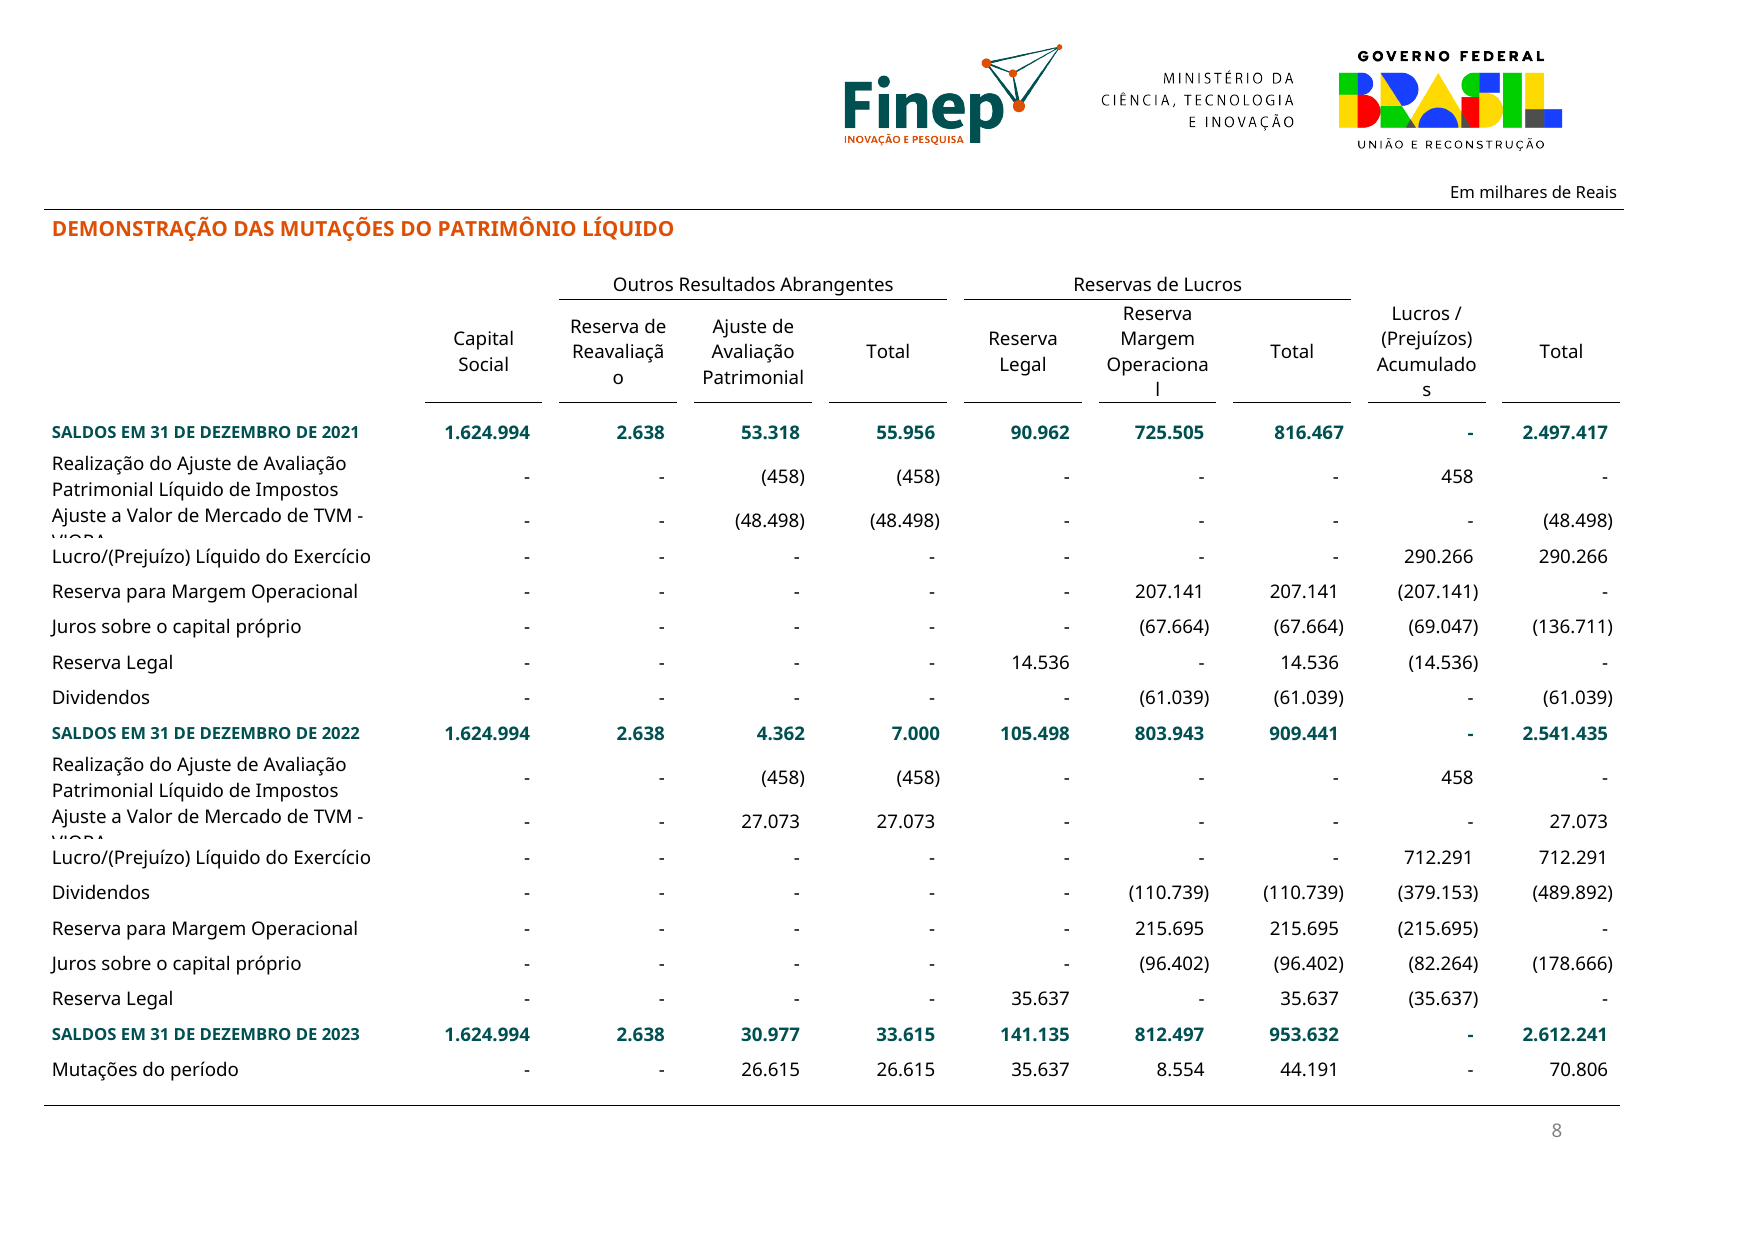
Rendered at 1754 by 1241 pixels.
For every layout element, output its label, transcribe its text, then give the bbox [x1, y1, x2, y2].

table_cell - [1502, 910, 1620, 945]
table_cell 53.318 [694, 414, 812, 449]
table_cell [1216, 450, 1233, 503]
table_cell [947, 503, 964, 538]
table_cell [1486, 402, 1502, 414]
table_cell (458) [694, 751, 812, 804]
table_cell 44.191 [1233, 1052, 1351, 1087]
table_cell [1082, 945, 1098, 981]
table_cell - [1368, 1052, 1486, 1087]
table_cell - [694, 875, 812, 910]
table_cell 1.624.994 [425, 1016, 542, 1052]
table_cell 207.141 [1099, 574, 1216, 609]
table_cell 35.637 [1233, 981, 1351, 1016]
table_cell [677, 680, 694, 715]
table_cell [1620, 270, 1624, 299]
table_cell - [1502, 574, 1620, 609]
table_cell [1486, 680, 1502, 715]
table_cell 803.943 [1099, 715, 1216, 751]
table_cell [1486, 875, 1502, 910]
table_cell [550, 264, 910, 270]
table_cell 27.073 [1502, 804, 1620, 839]
table_cell 2.612.241 [1502, 1016, 1620, 1052]
table_cell [1082, 450, 1098, 503]
table_cell [1351, 1052, 1368, 1087]
table_cell - [559, 609, 677, 644]
table_cell [677, 751, 694, 804]
table_cell [1351, 503, 1368, 538]
table_cell [1099, 1087, 1216, 1105]
table_cell - [559, 644, 677, 680]
table_cell [1486, 538, 1502, 573]
table_cell (207.141) [1368, 574, 1486, 609]
table_cell [677, 910, 694, 945]
table_cell [812, 910, 829, 945]
table_cell - [559, 450, 677, 503]
table_cell [1216, 300, 1233, 402]
table_cell [1486, 751, 1502, 804]
table_cell - [1233, 751, 1351, 804]
table_cell (96.402) [1233, 945, 1351, 981]
table_cell [1216, 751, 1233, 804]
table_cell [677, 503, 694, 538]
table_cell [1082, 680, 1098, 715]
table_cell [812, 414, 829, 449]
table_cell [1351, 414, 1368, 449]
table_cell [964, 1087, 1082, 1105]
table_cell - [1502, 644, 1620, 680]
table_cell Lucro/(Prejuízo) Líquido do Exercício [44, 839, 425, 874]
table_cell - [1502, 981, 1620, 1016]
table_cell [947, 715, 964, 751]
table_cell [1351, 609, 1368, 644]
table_cell 816.467 [1233, 414, 1351, 449]
table_cell - [694, 910, 812, 945]
table_cell - [1099, 804, 1216, 839]
table_cell [1620, 402, 1624, 414]
table_cell (48.498) [694, 503, 812, 538]
table_cell [1486, 1016, 1502, 1052]
table_cell [1486, 981, 1502, 1016]
table_cell 141.135 [964, 1016, 1082, 1052]
table_cell [1320, 264, 1433, 270]
table_cell Realização do Ajuste de Avaliação Patrimonial Líquido de Impostos [44, 450, 425, 503]
table_cell - [829, 981, 947, 1016]
table_cell 30.977 [694, 1016, 812, 1052]
table_cell [1620, 804, 1624, 839]
table_cell [677, 1052, 694, 1087]
table_cell - [964, 574, 1082, 609]
table_cell - [559, 574, 677, 609]
table_cell [1453, 210, 1624, 214]
table_cell (67.664) [1233, 609, 1351, 644]
table_cell [1486, 609, 1502, 644]
table_cell Dividendos [44, 680, 425, 715]
table_cell [1620, 450, 1624, 503]
table_cell [947, 644, 964, 680]
table_cell [1620, 1052, 1624, 1087]
table_cell - [964, 609, 1082, 644]
table_cell [1351, 538, 1368, 573]
table_cell 725.505 [1099, 414, 1216, 449]
table_cell [1368, 1087, 1486, 1105]
table_cell (215.695) [1368, 910, 1486, 945]
table_cell - [1099, 503, 1216, 538]
table_cell [812, 402, 829, 414]
table_cell - [425, 751, 542, 804]
table_cell [1620, 299, 1624, 402]
table_cell Total [829, 300, 947, 402]
table_cell - [964, 503, 1082, 538]
table_cell - [694, 680, 812, 715]
table_cell 2.638 [559, 1016, 677, 1052]
table_cell 290.266 [1368, 538, 1486, 573]
table_cell 14.536 [1233, 644, 1351, 680]
table_cell Ajuste a Valor de Mercado de TVM - VJORA [44, 503, 425, 538]
table_cell [542, 1052, 559, 1087]
table_cell [1082, 1052, 1098, 1087]
table_cell [1351, 804, 1368, 839]
table_cell [1620, 644, 1624, 680]
table_cell [1216, 981, 1233, 1016]
table_cell [812, 609, 829, 644]
table_cell - [1233, 538, 1351, 573]
table_cell [947, 910, 964, 945]
table_cell - [1502, 751, 1620, 804]
table_cell (14.536) [1368, 644, 1486, 680]
table_cell [677, 839, 694, 874]
table_cell [930, 215, 1299, 264]
table_cell [812, 574, 829, 609]
table_cell [1216, 574, 1233, 609]
table_cell Reserva Margem Operacional [1099, 300, 1216, 402]
table_cell [1620, 1087, 1624, 1105]
table_cell [1453, 215, 1624, 264]
table_cell [910, 264, 930, 270]
table_cell - [694, 609, 812, 644]
table_cell [1299, 215, 1319, 264]
table_cell [1620, 875, 1624, 910]
table_cell [812, 450, 829, 503]
table_cell [542, 751, 559, 804]
table_cell [1368, 270, 1486, 299]
table_cell [1351, 1016, 1368, 1052]
table_cell - [694, 945, 812, 981]
table_cell [947, 1052, 964, 1087]
table_cell - [1233, 804, 1351, 839]
table_cell - [425, 450, 542, 503]
table_cell - [829, 910, 947, 945]
table_cell [1368, 403, 1486, 414]
table_cell (458) [694, 450, 812, 503]
table_cell Realização do Ajuste de Avaliação Patrimonial Líquido de Impostos [44, 751, 425, 804]
table_cell [1486, 804, 1502, 839]
table_cell - [1368, 503, 1486, 538]
table_cell [1453, 264, 1624, 270]
table_cell (110.739) [1233, 875, 1351, 910]
table_cell [425, 270, 542, 299]
table_cell [542, 644, 559, 680]
table_cell - [425, 875, 542, 910]
table_cell [694, 403, 812, 414]
table_cell Lucro/(Prejuízo) Líquido do Exercício [44, 538, 425, 573]
table_cell 90.962 [964, 414, 1082, 449]
table_cell 8.554 [1099, 1052, 1216, 1087]
table_cell [542, 299, 559, 402]
table_cell [812, 1052, 829, 1087]
table_cell [1082, 910, 1098, 945]
table_cell 953.632 [1233, 1016, 1351, 1052]
table_cell [542, 680, 559, 715]
table_cell Reservas de Lucros [964, 270, 1351, 299]
table_cell [812, 945, 829, 981]
table_cell (379.153) [1368, 875, 1486, 910]
table_cell [947, 839, 964, 874]
table_cell [1082, 875, 1098, 910]
table_cell - [694, 981, 812, 1016]
table_cell [1216, 875, 1233, 910]
table_cell (35.637) [1368, 981, 1486, 1016]
table_cell - [964, 945, 1082, 981]
table_cell [1486, 414, 1502, 449]
table_cell [1486, 299, 1502, 402]
table_cell [677, 450, 694, 503]
table_cell [812, 751, 829, 804]
table_header Em milhares de Reais [44, 179, 1624, 208]
table_cell - [425, 503, 542, 538]
table_cell [1351, 910, 1368, 945]
table_cell - [694, 644, 812, 680]
table_cell [1351, 1087, 1368, 1105]
table_cell - [694, 839, 812, 874]
table_cell [1351, 751, 1368, 804]
table_cell [1486, 1087, 1502, 1105]
table_cell [1486, 1052, 1502, 1087]
table_cell [1082, 538, 1098, 573]
table_cell - [425, 910, 542, 945]
table_cell [812, 300, 829, 402]
table_cell (82.264) [1368, 945, 1486, 981]
table_cell - [559, 538, 677, 573]
table_cell [559, 1087, 677, 1105]
table_cell [1216, 1052, 1233, 1087]
table_cell - [559, 910, 677, 945]
table_cell Dividendos [44, 875, 425, 910]
table_cell [542, 402, 559, 414]
table_cell [542, 414, 559, 449]
table_cell (61.039) [1502, 680, 1620, 715]
table_cell 2.638 [559, 414, 677, 449]
table_cell - [964, 450, 1082, 503]
table_cell [1216, 402, 1233, 414]
table_cell Reserva Legal [44, 644, 425, 680]
table_cell [1216, 680, 1233, 715]
table_cell [542, 574, 559, 609]
table_cell Reserva para Margem Operacional [44, 910, 425, 945]
table_cell [677, 804, 694, 839]
table_cell - [425, 1052, 542, 1087]
table_cell 290.266 [1502, 538, 1620, 573]
table_cell - [559, 839, 677, 874]
table_cell - [1368, 414, 1486, 449]
table_cell [812, 981, 829, 1016]
table_cell [1486, 270, 1502, 299]
table_cell [1299, 264, 1319, 270]
table_cell 14.536 [964, 644, 1082, 680]
table_cell [947, 875, 964, 910]
table_cell Juros sobre o capital próprio [44, 945, 425, 981]
table_cell [1082, 644, 1098, 680]
table_cell 27.073 [829, 804, 947, 839]
table_cell [1351, 715, 1368, 751]
table_cell [44, 299, 425, 402]
table_cell [1082, 1016, 1098, 1052]
table_cell [1351, 839, 1368, 874]
table_cell [947, 609, 964, 644]
table_cell Ajuste de Avaliação Patrimonial [694, 300, 812, 402]
table_cell - [1233, 450, 1351, 503]
table_cell 1.624.994 [425, 414, 542, 449]
table_cell (61.039) [1233, 680, 1351, 715]
table_cell [1351, 644, 1368, 680]
table_cell 712.291 [1502, 839, 1620, 874]
table_cell [677, 945, 694, 981]
table_cell [1082, 402, 1098, 414]
table_cell - [964, 875, 1082, 910]
table_cell [542, 804, 559, 839]
table_cell [812, 1087, 829, 1105]
table_cell - [559, 1052, 677, 1087]
table_cell [1216, 715, 1233, 751]
table_cell (61.039) [1099, 680, 1216, 715]
table_cell [542, 910, 559, 945]
table_cell - [425, 609, 542, 644]
table_cell - [829, 839, 947, 874]
table_cell [910, 210, 930, 214]
table_cell - [829, 644, 947, 680]
table_cell [1502, 1087, 1620, 1105]
table_cell - [829, 680, 947, 715]
table_cell [1216, 804, 1233, 839]
table_cell [1216, 1087, 1233, 1105]
table_cell [1351, 945, 1368, 981]
table_cell [677, 981, 694, 1016]
table_cell SALDOS EM 31 DE DEZEMBRO DE 2023 [44, 1016, 425, 1052]
table_cell - [1099, 644, 1216, 680]
table_cell 909.441 [1233, 715, 1351, 751]
table_cell [677, 574, 694, 609]
table_cell [812, 875, 829, 910]
table_cell [1082, 300, 1098, 402]
table_cell - [964, 538, 1082, 573]
table_cell 458 [1368, 751, 1486, 804]
table_cell [1351, 981, 1368, 1016]
table_cell 105.498 [964, 715, 1082, 751]
table_cell - [559, 875, 677, 910]
table_cell [44, 210, 910, 214]
table_cell [910, 215, 930, 264]
table_cell [1216, 538, 1233, 573]
table_cell [1216, 1016, 1233, 1052]
table_cell (458) [829, 751, 947, 804]
table_cell (48.498) [829, 503, 947, 538]
table_cell (136.711) [1502, 609, 1620, 644]
table_cell [694, 1087, 812, 1105]
table_cell [542, 609, 559, 644]
table_cell 35.637 [964, 1052, 1082, 1087]
table_cell [947, 414, 964, 449]
table_cell [1620, 981, 1624, 1016]
table_cell - [1099, 981, 1216, 1016]
table_cell - [425, 644, 542, 680]
table_cell - [964, 910, 1082, 945]
table_cell [812, 680, 829, 715]
table_cell [44, 264, 425, 270]
table_cell [1082, 414, 1098, 449]
table_cell 55.956 [829, 414, 947, 449]
table_cell 35.637 [964, 981, 1082, 1016]
table_cell Reserva Legal [964, 300, 1082, 402]
table_cell Lucros / (Prejuízos) Acumulados [1368, 299, 1486, 402]
table_cell [947, 945, 964, 981]
table_cell [677, 402, 694, 414]
table_cell [1620, 538, 1624, 573]
table_cell - [1368, 680, 1486, 715]
table_cell [1620, 1016, 1624, 1052]
table_cell [1216, 644, 1233, 680]
table_cell - [559, 804, 677, 839]
table_cell Reserva para Margem Operacional [44, 574, 425, 609]
table_cell [1620, 414, 1624, 449]
table_cell [1082, 804, 1098, 839]
table_cell [1620, 503, 1624, 538]
table_cell - [829, 574, 947, 609]
table_cell 215.695 [1099, 910, 1216, 945]
table_cell [1233, 403, 1351, 414]
table_cell [947, 1016, 964, 1052]
table_cell [1351, 402, 1368, 414]
table_cell [1082, 503, 1098, 538]
table_cell [1620, 751, 1624, 804]
table_cell - [1368, 715, 1486, 751]
table_cell - [1368, 804, 1486, 839]
table_cell [1351, 299, 1368, 402]
table_cell 215.695 [1233, 910, 1351, 945]
table_cell Demonstração das Mutações do Patrimônio Líquido [44, 215, 910, 264]
table_cell [44, 402, 425, 414]
table_cell Juros sobre o capital próprio [44, 609, 425, 644]
table_cell [947, 804, 964, 839]
table_cell [1486, 715, 1502, 751]
table_cell [1320, 215, 1433, 264]
table_cell [677, 875, 694, 910]
table_cell 458 [1368, 450, 1486, 503]
table_cell [812, 1016, 829, 1052]
table_cell [1486, 574, 1502, 609]
table_cell [44, 1087, 425, 1105]
table_cell - [964, 839, 1082, 874]
table_cell [1620, 910, 1624, 945]
table_cell - [425, 945, 542, 981]
table_cell 33.615 [829, 1016, 947, 1052]
table_cell [44, 270, 425, 299]
table_cell 2.497.417 [1502, 414, 1620, 449]
table_cell [829, 403, 947, 414]
table_cell [1351, 875, 1368, 910]
table_cell [1216, 503, 1233, 538]
table_cell (178.666) [1502, 945, 1620, 981]
table_cell Reserva de Reavaliação [559, 300, 677, 402]
table_cell [1320, 210, 1433, 214]
table_cell [930, 210, 1299, 214]
table_cell [1082, 715, 1098, 751]
table_cell - [1233, 503, 1351, 538]
table_cell [1502, 403, 1620, 414]
table_cell 712.291 [1368, 839, 1486, 874]
table_cell [947, 270, 964, 299]
table_cell - [964, 680, 1082, 715]
table_cell [1351, 680, 1368, 715]
table_cell 2.541.435 [1502, 715, 1620, 751]
table_cell [812, 715, 829, 751]
table_cell [1216, 945, 1233, 981]
table_cell Ajuste a Valor de Mercado de TVM - VJORA [44, 804, 425, 839]
table_cell [677, 715, 694, 751]
table_cell [542, 945, 559, 981]
table_cell [534, 264, 550, 270]
table_cell [1351, 574, 1368, 609]
table_cell - [425, 804, 542, 839]
table_cell SALDOS EM 31 DE DEZEMBRO DE 2022 [44, 715, 425, 751]
table_cell - [559, 981, 677, 1016]
table_cell [1433, 215, 1453, 264]
table_cell [829, 1087, 947, 1105]
table_cell [542, 875, 559, 910]
table_cell 4.362 [694, 715, 812, 751]
table_cell [542, 1087, 559, 1105]
table_cell [1486, 644, 1502, 680]
table_cell [542, 503, 559, 538]
table_cell [542, 538, 559, 573]
table_cell [1233, 1087, 1351, 1105]
table_cell [542, 1016, 559, 1052]
table_cell [947, 751, 964, 804]
table_cell 70.806 [1502, 1052, 1620, 1087]
table_cell [1299, 210, 1319, 214]
table_cell Mutações do período [44, 1052, 425, 1087]
table_cell [812, 538, 829, 573]
table_cell [947, 981, 964, 1016]
table_cell 26.615 [829, 1052, 947, 1087]
table_cell 207.141 [1233, 574, 1351, 609]
table_cell [1082, 839, 1098, 874]
table_cell - [425, 981, 542, 1016]
table_cell - [1099, 450, 1216, 503]
table_cell [1486, 910, 1502, 945]
table_cell [677, 1016, 694, 1052]
table_cell [542, 981, 559, 1016]
table_cell [1433, 264, 1453, 270]
table_cell - [1099, 538, 1216, 573]
table_cell [1486, 450, 1502, 503]
table_cell [425, 264, 533, 270]
table_cell [812, 804, 829, 839]
table_cell Total [1233, 300, 1351, 402]
table_cell [1351, 270, 1368, 299]
table_cell - [559, 680, 677, 715]
table_cell - [425, 574, 542, 609]
table_cell - [1099, 751, 1216, 804]
table_cell [947, 450, 964, 503]
table_cell (67.664) [1099, 609, 1216, 644]
table_cell [677, 538, 694, 573]
table_cell (69.047) [1368, 609, 1486, 644]
table_cell - [1099, 839, 1216, 874]
table_cell Capital Social [425, 299, 542, 402]
table_cell 26.615 [694, 1052, 812, 1087]
table_cell (48.498) [1502, 503, 1620, 538]
table_cell - [829, 875, 947, 910]
table_cell 1.624.994 [425, 715, 542, 751]
table_cell - [1233, 839, 1351, 874]
table_cell [1216, 910, 1233, 945]
table_cell [947, 538, 964, 573]
table_cell [1351, 450, 1368, 503]
table_cell [677, 414, 694, 449]
table_cell [677, 1087, 694, 1105]
table_cell [1502, 270, 1620, 299]
table_cell [1216, 609, 1233, 644]
table_cell 27.073 [694, 804, 812, 839]
table_cell - [559, 751, 677, 804]
table_cell [542, 715, 559, 751]
table_cell - [425, 680, 542, 715]
table_cell [947, 574, 964, 609]
table_cell [1216, 414, 1233, 449]
table_cell - [1502, 450, 1620, 503]
table_cell - [559, 945, 677, 981]
table_cell [812, 644, 829, 680]
table_cell - [964, 751, 1082, 804]
table_cell [1082, 981, 1098, 1016]
table_cell [947, 402, 964, 414]
table_cell - [829, 945, 947, 981]
table_cell [1620, 574, 1624, 609]
table_cell [1620, 839, 1624, 874]
table_cell 2.638 [559, 715, 677, 751]
table_cell [1486, 839, 1502, 874]
table_cell [1216, 839, 1233, 874]
table_cell [947, 1087, 964, 1105]
table_cell [812, 839, 829, 874]
table_cell [677, 300, 694, 402]
table_cell - [694, 538, 812, 573]
table_cell - [829, 538, 947, 573]
table_cell Total [1502, 299, 1620, 402]
table_cell [1486, 503, 1502, 538]
table_cell [1433, 210, 1453, 214]
table_cell [1620, 680, 1624, 715]
table_cell - [559, 503, 677, 538]
table_cell [1082, 574, 1098, 609]
table_cell [812, 503, 829, 538]
table_cell (96.402) [1099, 945, 1216, 981]
table_cell [947, 299, 964, 402]
table_cell [542, 450, 559, 503]
table_cell [425, 1087, 542, 1105]
table_cell [542, 839, 559, 874]
table_cell - [694, 574, 812, 609]
table_cell [425, 403, 542, 414]
table_cell - [425, 839, 542, 874]
table_cell (489.892) [1502, 875, 1620, 910]
table_cell [1620, 715, 1624, 751]
table_cell 812.497 [1099, 1016, 1216, 1052]
table_cell [559, 403, 677, 414]
table_cell - [964, 804, 1082, 839]
table_cell [1620, 945, 1624, 981]
table_cell - [425, 538, 542, 573]
table_cell [1486, 945, 1502, 981]
table_cell [542, 270, 559, 299]
table_cell [677, 644, 694, 680]
table_cell [964, 403, 1082, 414]
table_cell Reserva Legal [44, 981, 425, 1016]
table_cell [1099, 403, 1216, 414]
table_cell [1082, 1087, 1098, 1105]
table_cell - [1368, 1016, 1486, 1052]
table_cell - [829, 609, 947, 644]
table_cell 7.000 [829, 715, 947, 751]
table_cell [677, 609, 694, 644]
table_cell SALDOS EM 31 DE DEZEMBRO DE 2021 [44, 414, 425, 449]
table_cell [1620, 609, 1624, 644]
table_cell [930, 264, 1299, 270]
table_cell Outros Resultados Abrangentes [559, 270, 947, 299]
table_cell [1082, 609, 1098, 644]
table_cell [1082, 751, 1098, 804]
table_cell (110.739) [1099, 875, 1216, 910]
table_cell [947, 680, 964, 715]
table_cell (458) [829, 450, 947, 503]
